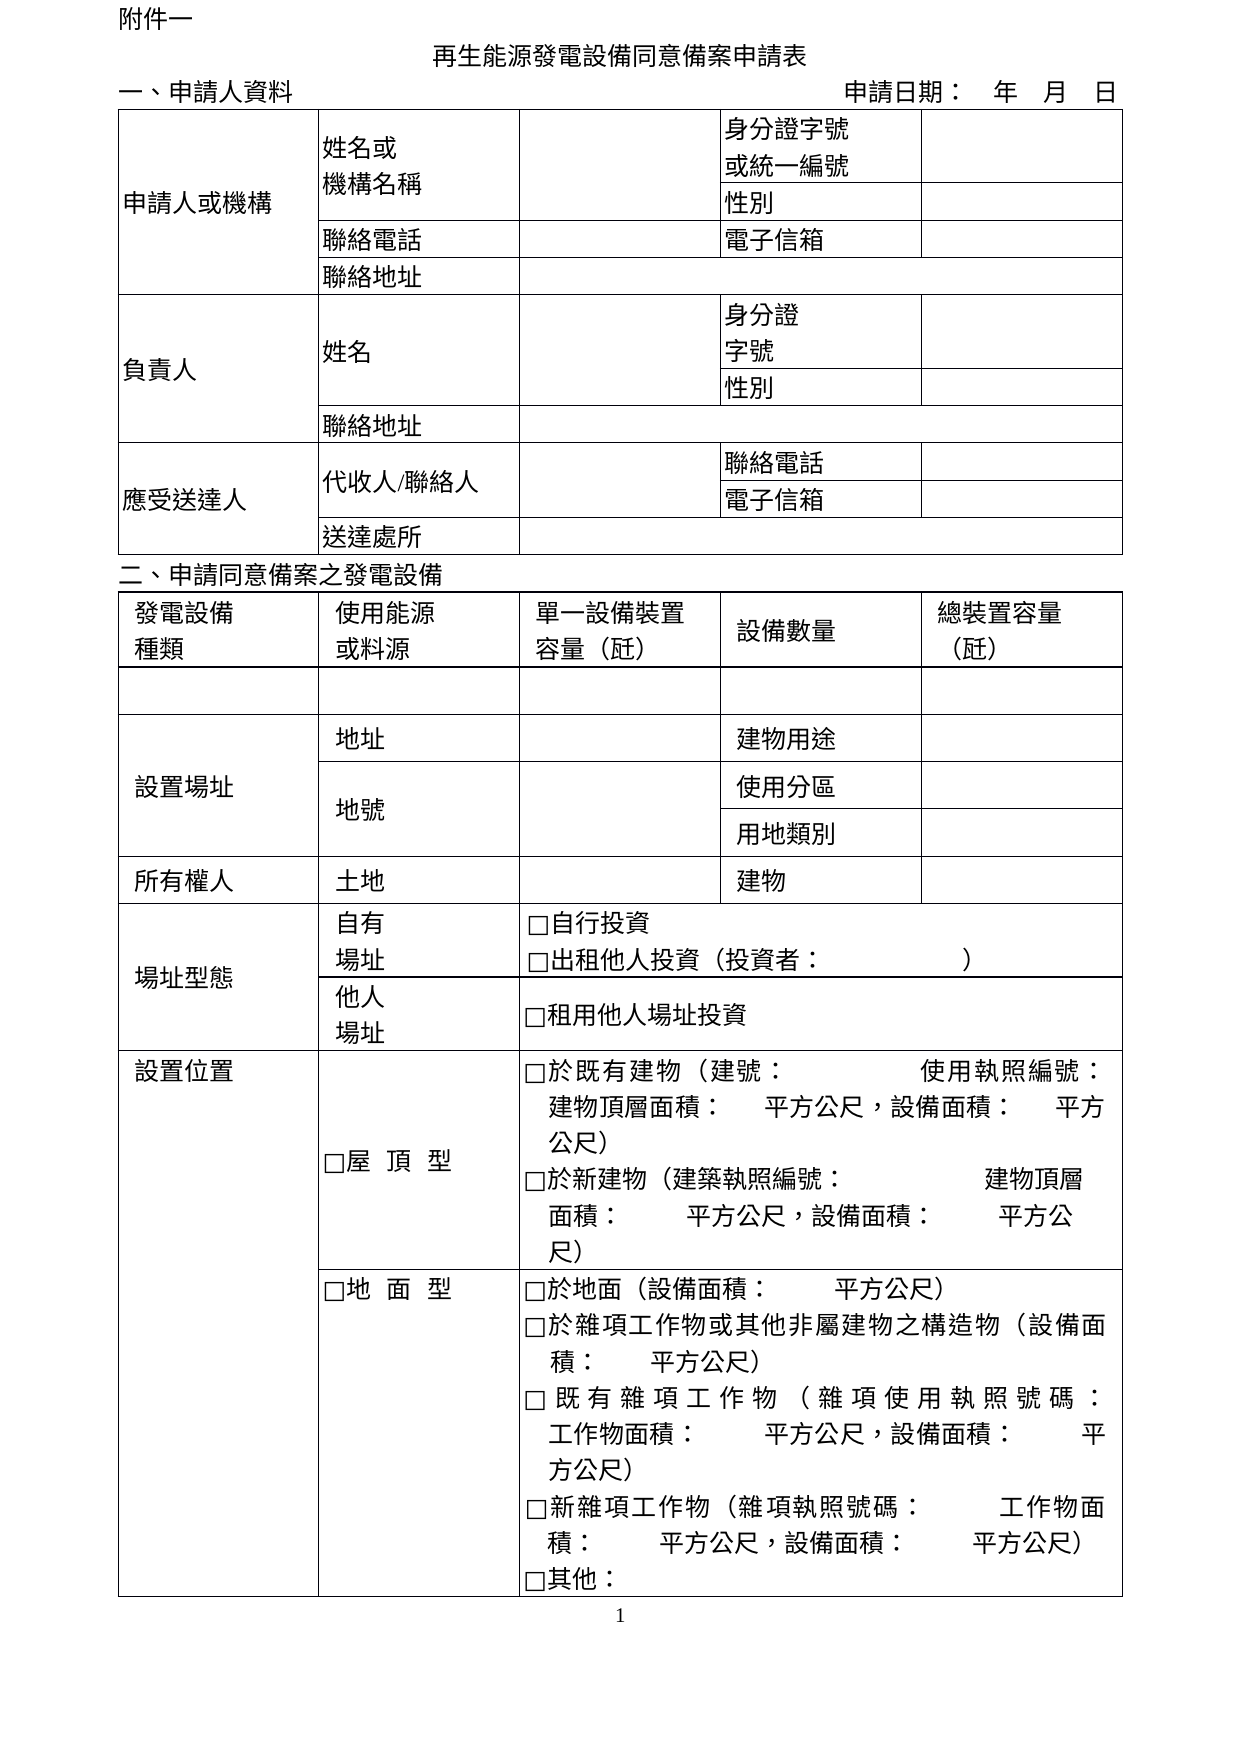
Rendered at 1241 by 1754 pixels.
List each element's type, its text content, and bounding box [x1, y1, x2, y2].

table_cell [922, 183, 1122, 219]
table_cell 所有權人 [119, 857, 318, 903]
table_cell 地址 [319, 715, 519, 761]
table_cell 身分證 字號 [721, 295, 921, 368]
table_cell 聯絡地址 [319, 406, 519, 442]
table_header 身分證字號 或統一編號 [721, 110, 921, 182]
table_header 發電設備 種類 [119, 593, 318, 666]
table_header [520, 110, 720, 219]
table_cell 聯絡電話 [319, 221, 519, 257]
table_cell [922, 481, 1122, 517]
table_cell 性別 [721, 369, 921, 405]
table_cell □於地面（設備面積： 平方公尺） □於雜項工作物或其他非屬建物之構造物（設備面積： 平方公尺） □既有雜項工作物（雜項使用執照號碼： 工作物面積： 平方公尺，設備面積： 平方公尺） □新雜項工作物（雜項執照號碼： 工作物面積： 平方公尺，設備面積： 平方公尺） □其他： [520, 1270, 1122, 1596]
table_cell [721, 668, 921, 714]
table_cell [922, 221, 1122, 257]
table_cell □屋頂型 [319, 1051, 519, 1268]
table_cell □於既有建物（建號： 使用執照編號： 建物頂層面積： 平方公尺，設備面積： 平方公尺） □於新建物（建築執照編號： 建物頂層面積： 平方公尺，設備面積： 平方公尺） [520, 1051, 1122, 1268]
table_cell [922, 715, 1122, 761]
table_cell [520, 406, 1122, 442]
table_cell 電子信箱 [721, 221, 921, 257]
table_cell 自有 場址 [319, 904, 519, 976]
table_cell [119, 668, 318, 714]
table_header 使用能源 或料源 [319, 593, 519, 666]
table_header 姓名或 機構名稱 [319, 110, 519, 219]
table_cell [922, 809, 1122, 856]
table_cell 設置位置 [119, 1051, 318, 1596]
table_cell [520, 295, 720, 405]
table_cell [319, 668, 519, 714]
table_cell [520, 715, 720, 761]
table_cell 性別 [721, 183, 921, 219]
table_cell 設置場址 [119, 715, 318, 856]
table_cell 送達處所 [319, 518, 519, 554]
table_header 單一設備裝置容量（瓩） [520, 593, 720, 666]
table_cell [922, 668, 1122, 714]
table_header 設備數量 [721, 593, 921, 666]
table_cell 代收人/聯絡人 [319, 443, 519, 517]
table_cell 地號 [319, 762, 519, 856]
table_cell 應受送達人 [119, 443, 318, 554]
table_cell 他人 場址 [319, 978, 519, 1050]
text 一、申請人資料 申請日期： 年 月 日 [118, 72, 1122, 109]
table_cell 用地類別 [721, 809, 921, 856]
table_cell [520, 762, 720, 856]
table_cell [922, 295, 1122, 368]
table_cell [922, 369, 1122, 405]
table_cell [520, 443, 720, 517]
table_cell [520, 857, 720, 903]
text 二、申請同意備案之發電設備 [118, 555, 1122, 591]
table_cell 建物 [721, 857, 921, 903]
table_cell 聯絡電話 [721, 443, 921, 479]
table_cell 建物用途 [721, 715, 921, 761]
table_cell [520, 518, 1122, 554]
table_header 申請人或機構 [119, 110, 318, 294]
table_cell [922, 857, 1122, 903]
table_cell [520, 258, 1122, 294]
table_cell 聯絡地址 [319, 258, 519, 294]
table_cell 姓名 [319, 295, 519, 405]
subtitle 附件一 [118, 0, 1122, 36]
table_cell [922, 443, 1122, 479]
table_cell 負責人 [119, 295, 318, 442]
table_cell [520, 221, 720, 257]
table_cell [520, 668, 720, 714]
table_header 總裝置容量 （瓩） [922, 593, 1122, 666]
table_cell [922, 762, 1122, 808]
table_cell □自行投資 □出租他人投資（投資者： ） [520, 904, 1122, 976]
table_cell 場址型態 [119, 904, 318, 1050]
table_cell 使用分區 [721, 762, 921, 808]
table_header [922, 110, 1122, 182]
table_cell □租用他人場址投資 [520, 978, 1122, 1050]
table_cell □地面型 [319, 1270, 519, 1596]
table_cell 電子信箱 [721, 481, 921, 517]
text 再生能源發電設備同意備案申請表 [118, 36, 1122, 72]
table_cell 土地 [319, 857, 519, 903]
